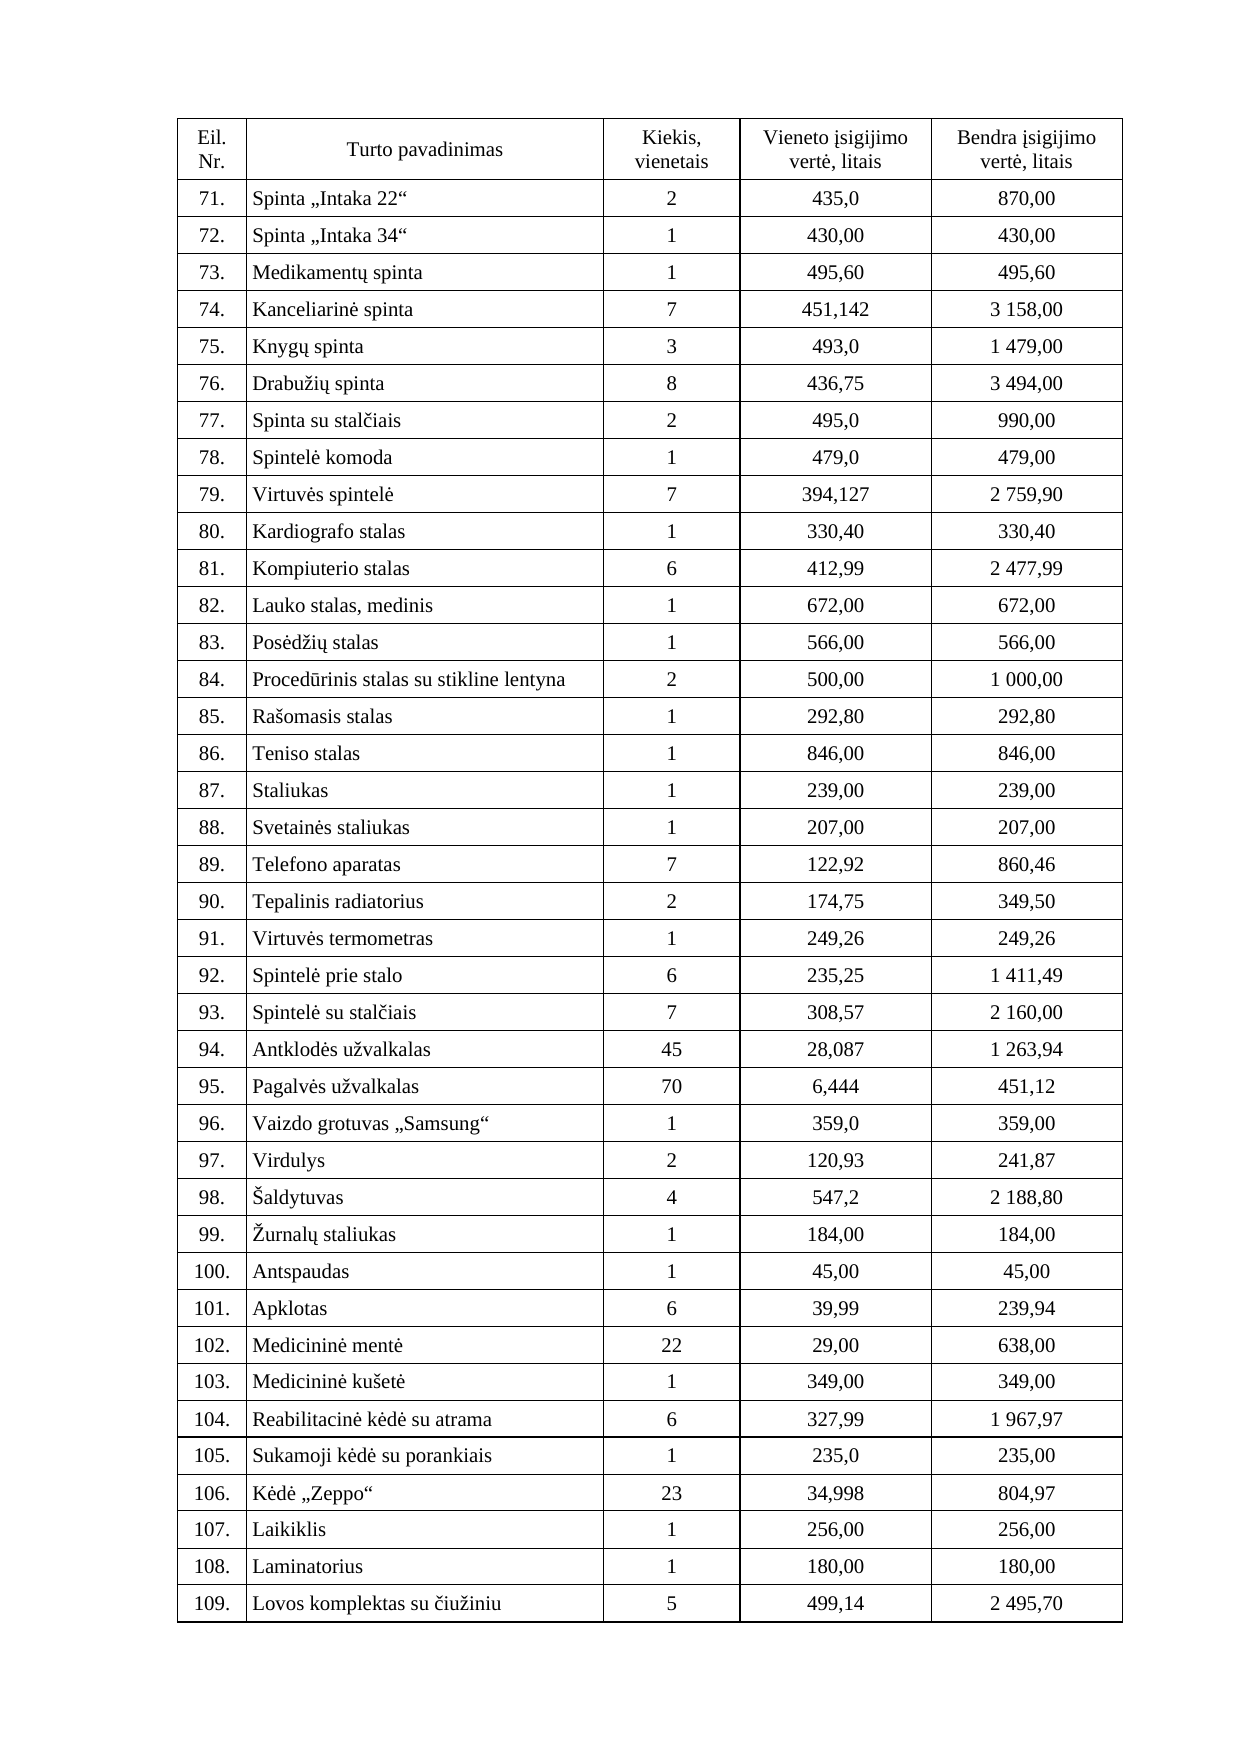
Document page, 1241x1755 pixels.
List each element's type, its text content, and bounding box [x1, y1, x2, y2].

table_cell 7 [604, 846, 739, 882]
table_cell Virtuvės spintelė [247, 476, 603, 512]
table_cell 1 000,00 [932, 661, 1122, 697]
table_cell 184,00 [741, 1216, 931, 1252]
table_cell 89. [178, 846, 246, 882]
table_cell 107. [178, 1511, 246, 1547]
table_cell 180,00 [741, 1549, 931, 1584]
table_cell 638,00 [932, 1327, 1122, 1362]
table_cell 76. [178, 365, 246, 401]
table_cell 349,00 [932, 1364, 1122, 1399]
table_cell 436,75 [741, 365, 931, 401]
table_cell 394,127 [741, 476, 931, 512]
table_cell 1 [604, 513, 739, 549]
table_cell 45,00 [741, 1253, 931, 1288]
table_cell 235,00 [932, 1438, 1122, 1473]
table_cell 430,00 [932, 217, 1122, 253]
table_cell 672,00 [932, 587, 1122, 623]
table_cell 207,00 [741, 809, 931, 845]
table_cell 102. [178, 1327, 246, 1362]
table_cell 94. [178, 1031, 246, 1067]
table_cell 239,94 [932, 1290, 1122, 1326]
table_cell 239,00 [741, 772, 931, 808]
table_cell 2 188,80 [932, 1179, 1122, 1214]
table_cell 100. [178, 1253, 246, 1288]
table_cell 106. [178, 1475, 246, 1510]
table_cell 109. [178, 1585, 246, 1621]
table_cell 846,00 [741, 735, 931, 771]
table_cell 3 158,00 [932, 291, 1122, 327]
table_cell Spintelė prie stalo [247, 957, 603, 993]
table_cell 2 [604, 883, 739, 919]
table_cell 359,00 [932, 1105, 1122, 1141]
table_cell 103. [178, 1364, 246, 1399]
table_cell 45 [604, 1031, 739, 1067]
table_cell 8 [604, 365, 739, 401]
table_cell 495,0 [741, 402, 931, 438]
table_cell 34,998 [741, 1475, 931, 1510]
table_cell 239,00 [932, 772, 1122, 808]
table_cell 804,97 [932, 1475, 1122, 1510]
table_cell 6 [604, 957, 739, 993]
table_cell 435,0 [741, 180, 931, 216]
table_cell 547,2 [741, 1179, 931, 1214]
table_cell 241,87 [932, 1142, 1122, 1178]
table_cell Spintelė komoda [247, 439, 603, 475]
table_cell 330,40 [741, 513, 931, 549]
table_cell 96. [178, 1105, 246, 1141]
table_cell 71. [178, 180, 246, 216]
table_cell Kanceliarinė spinta [247, 291, 603, 327]
table_cell 23 [604, 1475, 739, 1510]
table_cell 101. [178, 1290, 246, 1326]
table_cell 292,80 [932, 698, 1122, 734]
table_cell 73. [178, 254, 246, 290]
table_cell 493,0 [741, 328, 931, 364]
table_cell Apklotas [247, 1290, 603, 1326]
table_cell 83. [178, 624, 246, 660]
table_cell 97. [178, 1142, 246, 1178]
table_cell 5 [604, 1585, 739, 1621]
table_cell 1 [604, 1253, 739, 1288]
table_cell 1 [604, 1438, 739, 1473]
table_cell 1 [604, 1511, 739, 1547]
table_cell Rašomasis stalas [247, 698, 603, 734]
table_cell Reabilitacinė kėdė su atrama [247, 1401, 603, 1436]
table_cell 1 [604, 809, 739, 845]
table_cell 495,60 [741, 254, 931, 290]
table_cell 78. [178, 439, 246, 475]
table_header Vieneto įsigijimo vertė, litais [741, 119, 931, 179]
table_cell 500,00 [741, 661, 931, 697]
table_cell Drabužių spinta [247, 365, 603, 401]
table_cell 349,50 [932, 883, 1122, 919]
table_cell 1 [604, 587, 739, 623]
table_cell Spinta „Intaka 34“ [247, 217, 603, 253]
table_cell 75. [178, 328, 246, 364]
table_cell 22 [604, 1327, 739, 1362]
table_cell 4 [604, 1179, 739, 1214]
table_cell 95. [178, 1068, 246, 1104]
table_cell 451,142 [741, 291, 931, 327]
table_cell 2 495,70 [932, 1585, 1122, 1621]
table_cell 1 411,49 [932, 957, 1122, 993]
table_header Kiekis, vienetais [604, 119, 739, 179]
table_cell 6 [604, 1290, 739, 1326]
table_cell 479,00 [932, 439, 1122, 475]
table_cell Laminatorius [247, 1549, 603, 1584]
table_cell 6,444 [741, 1068, 931, 1104]
table_cell 1 [604, 1216, 739, 1252]
table_cell 2 [604, 402, 739, 438]
table_cell 860,46 [932, 846, 1122, 882]
table_cell 3 [604, 328, 739, 364]
table_cell 108. [178, 1549, 246, 1584]
table_cell Medicininė mentė [247, 1327, 603, 1362]
table_cell Antspaudas [247, 1253, 603, 1288]
table_cell 1 [604, 698, 739, 734]
table_cell 122,92 [741, 846, 931, 882]
table_cell 72. [178, 217, 246, 253]
table_cell 2 [604, 661, 739, 697]
table_cell Kėdė „Zeppo“ [247, 1475, 603, 1510]
table_cell 174,75 [741, 883, 931, 919]
table_cell Laikiklis [247, 1511, 603, 1547]
table_cell 180,00 [932, 1549, 1122, 1584]
table_cell 327,99 [741, 1401, 931, 1436]
table_cell 86. [178, 735, 246, 771]
table_cell 1 [604, 772, 739, 808]
table_cell 3 494,00 [932, 365, 1122, 401]
table_cell 349,00 [741, 1364, 931, 1399]
table_cell Tepalinis radiatorius [247, 883, 603, 919]
table_cell Svetainės staliukas [247, 809, 603, 845]
table_cell Virtuvės termometras [247, 920, 603, 956]
table_cell Kardiografo stalas [247, 513, 603, 549]
table_header Bendra įsigijimo vertė, litais [932, 119, 1122, 179]
table_cell 2 477,99 [932, 550, 1122, 586]
table_cell 330,40 [932, 513, 1122, 549]
table_cell 87. [178, 772, 246, 808]
table_cell 256,00 [932, 1511, 1122, 1547]
table_cell 39,99 [741, 1290, 931, 1326]
table_cell 29,00 [741, 1327, 931, 1362]
table_cell 91. [178, 920, 246, 956]
table_cell Medikamentų spinta [247, 254, 603, 290]
table_cell Kompiuterio stalas [247, 550, 603, 586]
table_cell 412,99 [741, 550, 931, 586]
table_cell 2 160,00 [932, 994, 1122, 1030]
table_cell 7 [604, 994, 739, 1030]
table_cell Knygų spinta [247, 328, 603, 364]
table_cell 308,57 [741, 994, 931, 1030]
table_cell 870,00 [932, 180, 1122, 216]
table_cell 70 [604, 1068, 739, 1104]
table_cell Spintelė su stalčiais [247, 994, 603, 1030]
table_cell 2 759,90 [932, 476, 1122, 512]
table_cell 6 [604, 550, 739, 586]
table_cell 672,00 [741, 587, 931, 623]
table_cell 249,26 [741, 920, 931, 956]
table_cell 1 [604, 217, 739, 253]
table_cell 98. [178, 1179, 246, 1214]
table_cell 846,00 [932, 735, 1122, 771]
table_cell 1 [604, 920, 739, 956]
table_cell 249,26 [932, 920, 1122, 956]
table_cell 207,00 [932, 809, 1122, 845]
table_cell Pagalvės užvalkalas [247, 1068, 603, 1104]
table_cell 99. [178, 1216, 246, 1252]
table_cell 7 [604, 476, 739, 512]
table_cell 104. [178, 1401, 246, 1436]
table_cell Žurnalų staliukas [247, 1216, 603, 1252]
table_cell 2 [604, 180, 739, 216]
table_cell 81. [178, 550, 246, 586]
table_cell 566,00 [932, 624, 1122, 660]
table_cell Procedūrinis stalas su stikline lentyna [247, 661, 603, 697]
table_cell 2 [604, 1142, 739, 1178]
table_cell 120,93 [741, 1142, 931, 1178]
table_cell Sukamoji kėdė su porankiais [247, 1438, 603, 1473]
table_cell 1 263,94 [932, 1031, 1122, 1067]
table_cell 451,12 [932, 1068, 1122, 1104]
table_cell 93. [178, 994, 246, 1030]
table_cell 184,00 [932, 1216, 1122, 1252]
table_header Eil. Nr. [178, 119, 246, 179]
table_cell Šaldytuvas [247, 1179, 603, 1214]
table_cell 82. [178, 587, 246, 623]
table_cell 292,80 [741, 698, 931, 734]
table_cell 235,25 [741, 957, 931, 993]
table_cell 90. [178, 883, 246, 919]
table_cell 1 [604, 1105, 739, 1141]
table_cell 1 [604, 439, 739, 475]
table_cell Posėdžių stalas [247, 624, 603, 660]
table_header Turto pavadinimas [247, 119, 603, 179]
table_cell Lovos komplektas su čiužiniu [247, 1585, 603, 1621]
table_cell 566,00 [741, 624, 931, 660]
table_cell 88. [178, 809, 246, 845]
table_cell 1 [604, 735, 739, 771]
table_cell 1 [604, 1549, 739, 1584]
table_cell 45,00 [932, 1253, 1122, 1288]
table_cell 1 [604, 1364, 739, 1399]
table_cell 77. [178, 402, 246, 438]
table_cell 79. [178, 476, 246, 512]
table_cell 84. [178, 661, 246, 697]
table_cell 479,0 [741, 439, 931, 475]
table_cell 256,00 [741, 1511, 931, 1547]
table_cell Spinta „Intaka 22“ [247, 180, 603, 216]
table_cell 92. [178, 957, 246, 993]
table_cell Medicininė kušetė [247, 1364, 603, 1399]
table_cell Staliukas [247, 772, 603, 808]
table_cell 6 [604, 1401, 739, 1436]
table_cell 359,0 [741, 1105, 931, 1141]
table_cell Virdulys [247, 1142, 603, 1178]
table_cell Teniso stalas [247, 735, 603, 771]
table_cell 235,0 [741, 1438, 931, 1473]
table_cell 28,087 [741, 1031, 931, 1067]
table_cell 105. [178, 1438, 246, 1473]
table_cell 1 [604, 624, 739, 660]
table_cell 430,00 [741, 217, 931, 253]
table_cell 1 479,00 [932, 328, 1122, 364]
table_cell 74. [178, 291, 246, 327]
table_cell 499,14 [741, 1585, 931, 1621]
table_cell Lauko stalas, medinis [247, 587, 603, 623]
table_cell 85. [178, 698, 246, 734]
table_cell 7 [604, 291, 739, 327]
table_cell Antklodės užvalkalas [247, 1031, 603, 1067]
table_cell 1 967,97 [932, 1401, 1122, 1436]
table_cell 80. [178, 513, 246, 549]
table_cell 990,00 [932, 402, 1122, 438]
table_cell Telefono aparatas [247, 846, 603, 882]
table_cell 1 [604, 254, 739, 290]
table_cell Spinta su stalčiais [247, 402, 603, 438]
table_cell 495,60 [932, 254, 1122, 290]
table_cell Vaizdo grotuvas „Samsung“ [247, 1105, 603, 1141]
